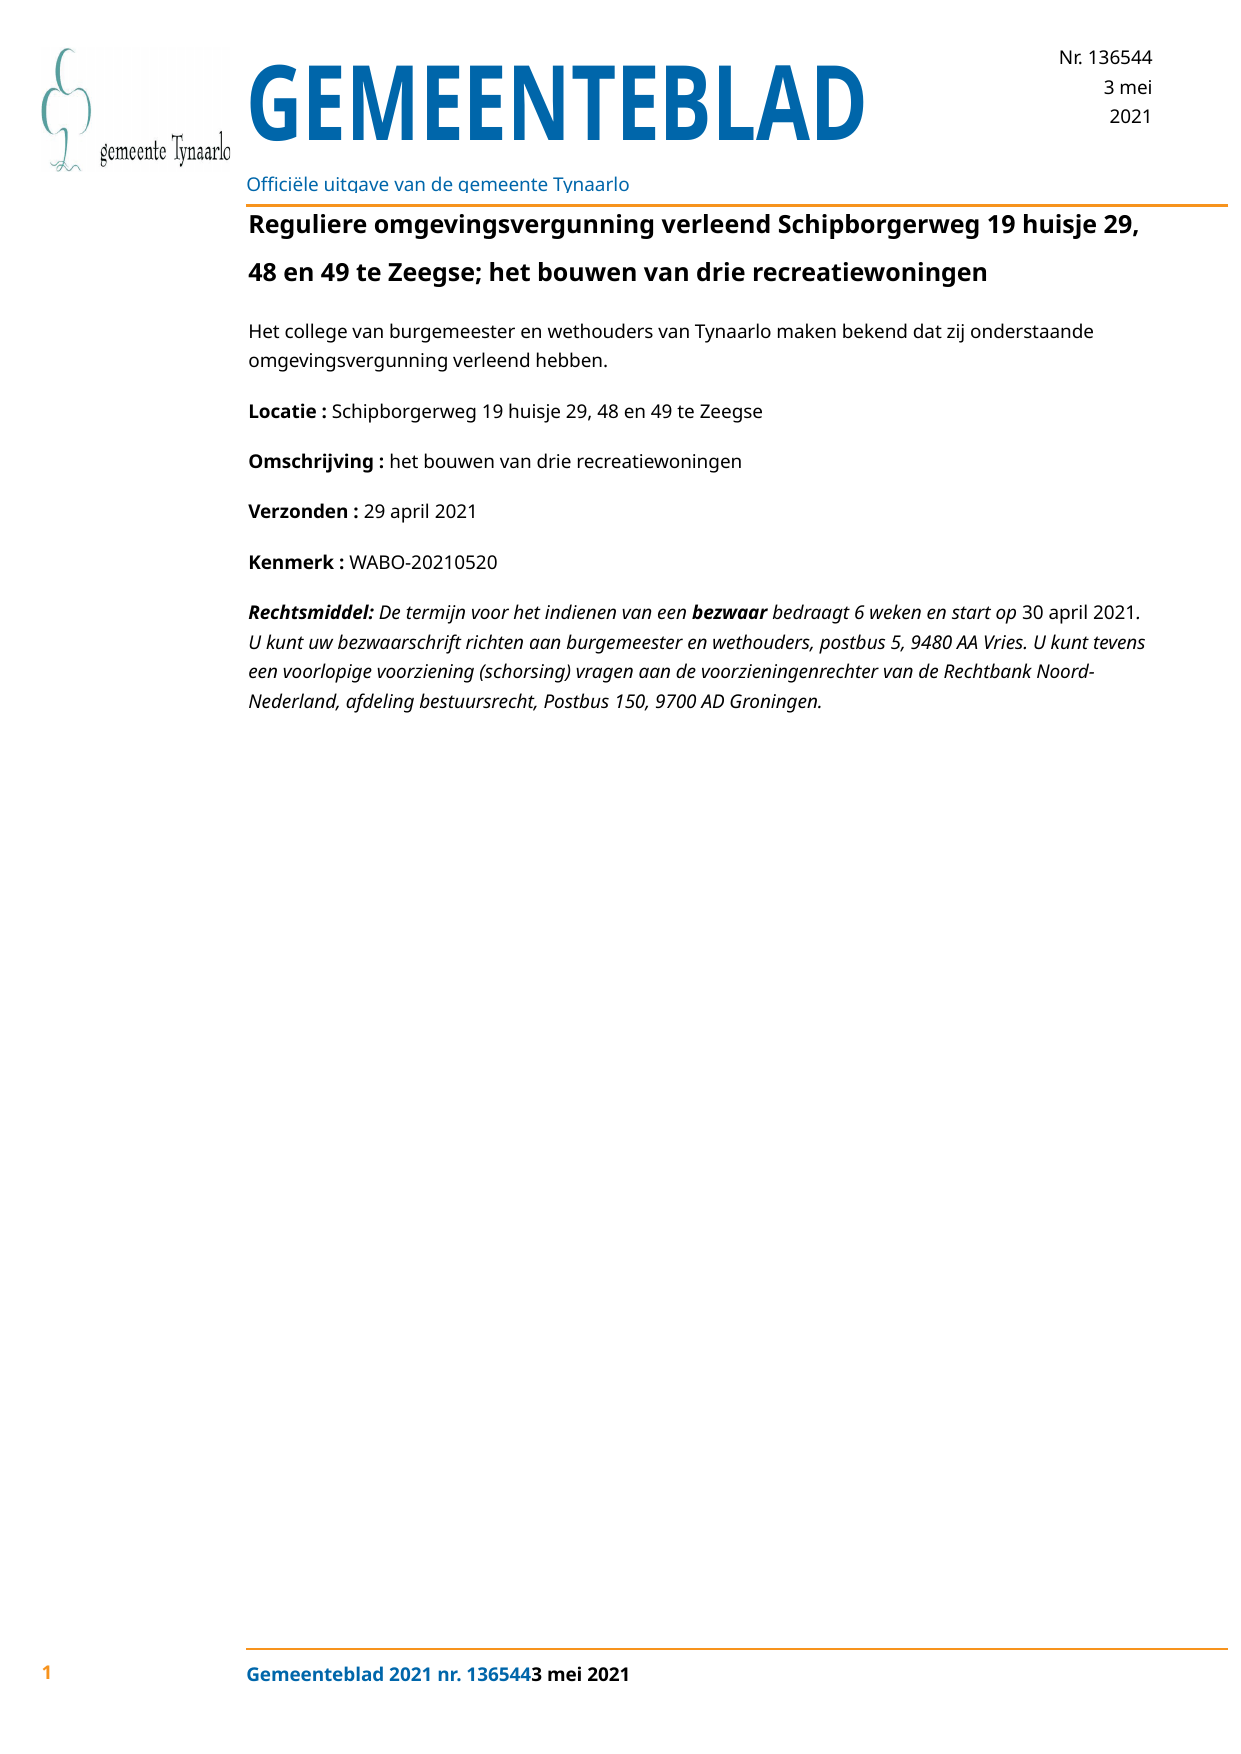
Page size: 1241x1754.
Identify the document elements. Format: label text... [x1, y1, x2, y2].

text Verzonden : 29 april 2021 [248, 499, 1152, 524]
text Kenmerk : WABO-20210520 [248, 549, 1152, 575]
text Het college van burgemeester en wethouders van Tynaarlo maken bekend dat zij onderstaande omgevingsvergunning verleend hebben. [248, 318, 1152, 373]
text Reguliere omgevingsvergunning verleend Schipborgerweg 19 huisje 29, 48 en 49 te Zeegse; het bouwen van drie recreatiewoningen [248, 207, 1152, 288]
text Rechtsmiddel: De termijn voor het indienen van een bezwaar bedraagt 6 weken en start op 30 april 2021. U kunt uw bezwaarschrift richten aan burgemeester en wethouders, postbus 5, 9480 AA Vries. U kunt tevens een voorlopige voorziening (schorsing) vragen aan de voorzieningenrechter van de Rechtbank Noord-Nederland, afdeling bestuursrecht, Postbus 150, 9700 AD Groningen. [248, 599, 1152, 714]
text Omschrijving : het bouwen van drie recreatiewoningen [248, 448, 1152, 474]
text Locatie : Schipborgerweg 19 huisje 29, 48 en 49 te Zeegse [248, 398, 1152, 424]
picture [41, 47, 231, 172]
